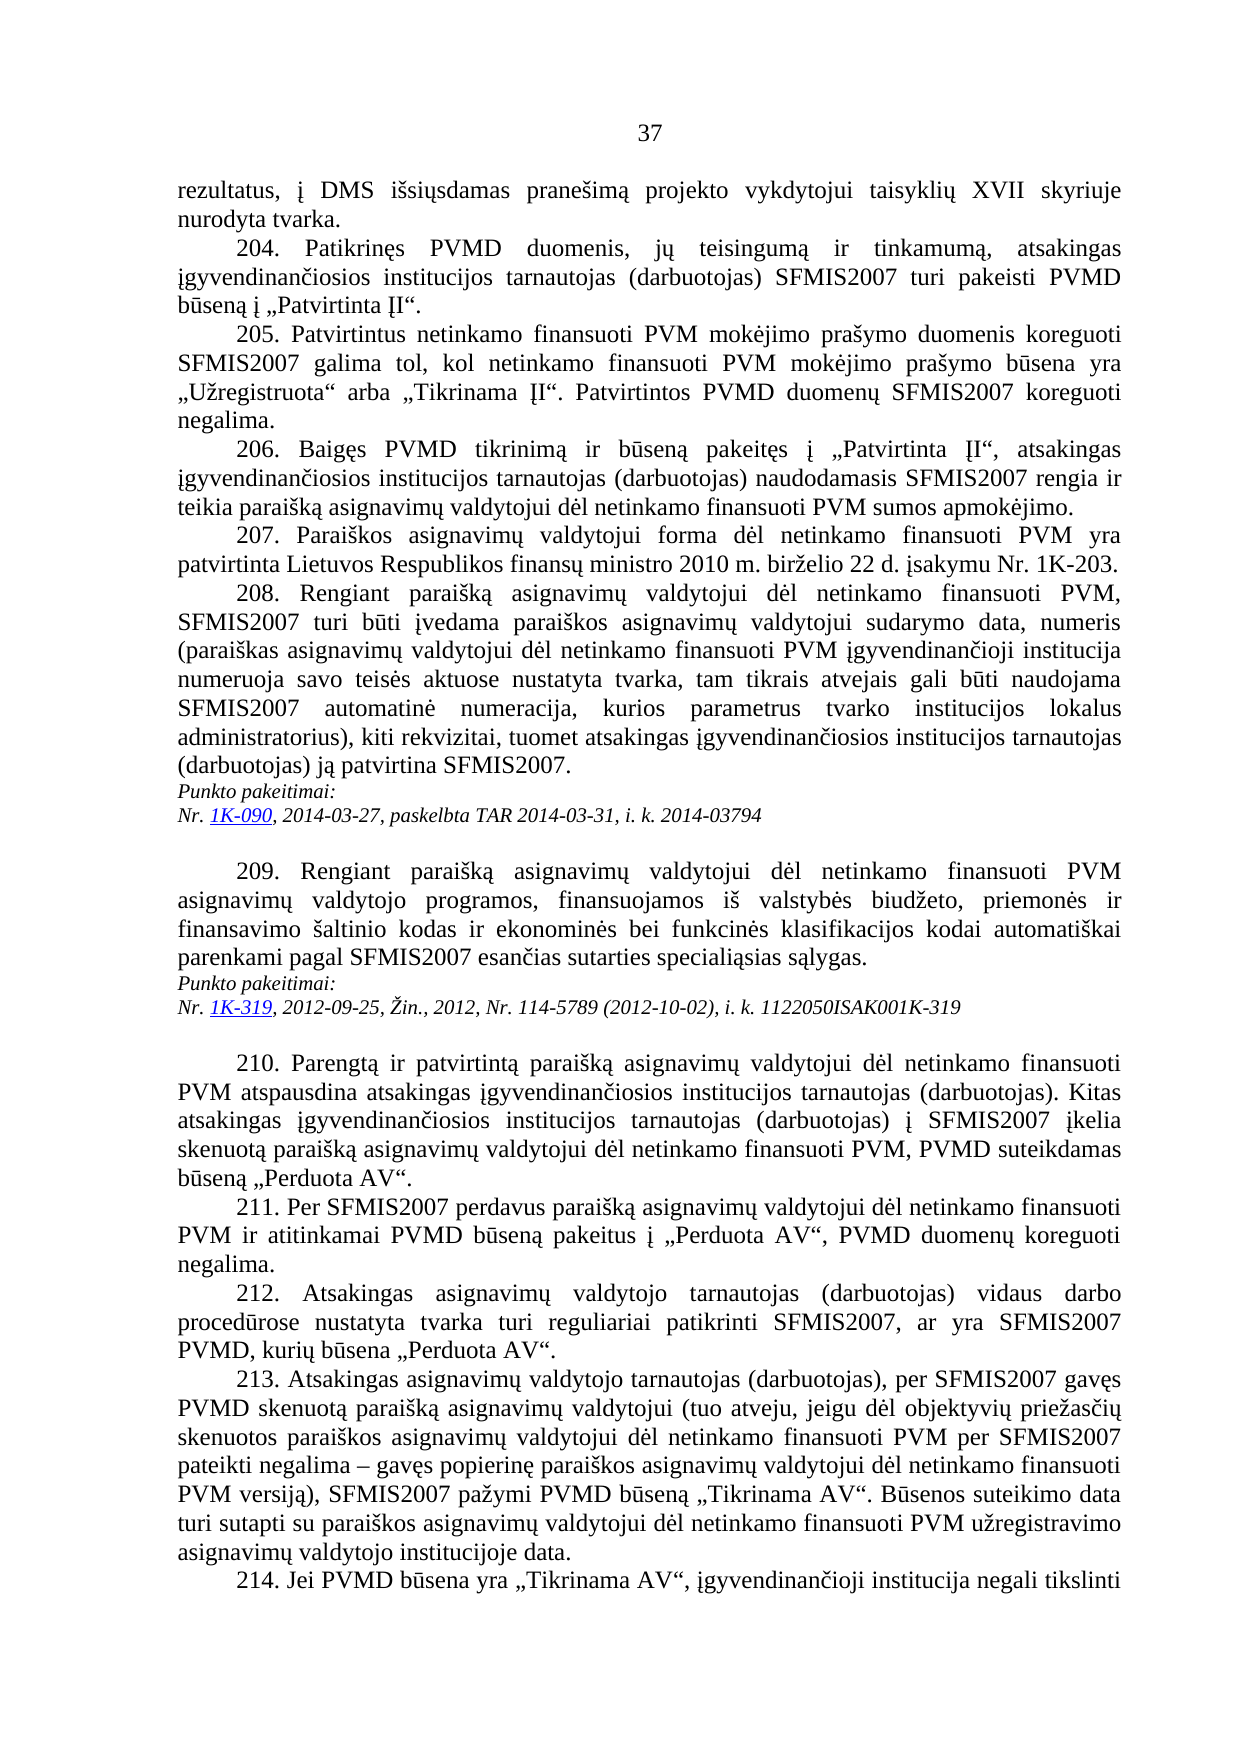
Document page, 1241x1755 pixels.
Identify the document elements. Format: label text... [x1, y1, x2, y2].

text 212. Atsakingas asignavimų valdytojo tarnautojas (darbuotojas) vidaus darbo procedūrose nustatyta tvarka turi reguliariai patikrinti SFMIS2007, ar yra SFMIS2007 PVMD, kurių būsena „Perduota AV“. [177, 1278, 1122, 1364]
text 214. Jei PVMD būsena yra „Tikrinama AV“, įgyvendinančioji institucija negali tikslinti [177, 1566, 1122, 1594]
text 210. Parengtą ir patvirtintą paraišką asignavimų valdytojui dėl netinkamo finansuoti PVM atspausdina atsakingas įgyvendinančiosios institucijos tarnautojas (darbuotojas). Kitas atsakingas įgyvendinančiosios institucijos tarnautojas (darbuotojas) į SFMIS2007 įkelia skenuotą paraišką asignavimų valdytojui dėl netinkamo finansuoti PVM, PVMD suteikdamas būseną „Perduota AV“. [177, 1048, 1122, 1192]
text 209. Rengiant paraišką asignavimų valdytojui dėl netinkamo finansuoti PVM asignavimų valdytojo programos, finansuojamos iš valstybės biudžeto, priemonės ir finansavimo šaltinio kodas ir ekonominės bei funkcinės klasifikacijos kodai automatiškai parenkami pagal SFMIS2007 esančias sutarties specialiąsias sąlygas. [177, 856, 1122, 971]
text 211. Per SFMIS2007 perdavus paraišką asignavimų valdytojui dėl netinkamo finansuoti PVM ir atitinkamai PVMD būseną pakeitus į „Perduota AV“, PVMD duomenų koreguoti negalima. [177, 1192, 1122, 1278]
text 206. Baigęs PVMD tikrinimą ir būseną pakeitęs į „Patvirtinta ĮI“, atsakingas įgyvendinančiosios institucijos tarnautojas (darbuotojas) naudodamasis SFMIS2007 rengia ir teikia paraišką asignavimų valdytojui dėl netinkamo finansuoti PVM sumos apmokėjimo. [177, 434, 1122, 521]
text Nr. 1K-090, 2014-03-27, paskelbta TAR 2014-03-31, i. k. 2014-03794 [177, 803, 1122, 827]
text 205. Patvirtintus netinkamo finansuoti PVM mokėjimo prašymo duomenis koreguoti SFMIS2007 galima tol, kol netinkamo finansuoti PVM mokėjimo prašymo būsena yra „Užregistruota“ arba „Tikrinama ĮI“. Patvirtintos PVMD duomenų SFMIS2007 koreguoti negalima. [177, 319, 1122, 434]
text 207. Paraiškos asignavimų valdytojui forma dėl netinkamo finansuoti PVM yra patvirtinta Lietuvos Respublikos finansų ministro 2010 m. birželio 22 d. įsakymu Nr. 1K-203. [177, 521, 1122, 578]
text 208. Rengiant paraišką asignavimų valdytojui dėl netinkamo finansuoti PVM, SFMIS2007 turi būti įvedama paraiškos asignavimų valdytojui sudarymo data, numeris (paraiškas asignavimų valdytojui dėl netinkamo finansuoti PVM įgyvendinančioji institucija numeruoja savo teisės aktuose nustatyta tvarka, tam tikrais atvejais gali būti naudojama SFMIS2007 automatinė numeracija, kurios parametrus tvarko institucijos lokalus administratorius), kiti rekvizitai, tuomet atsakingas įgyvendinančiosios institucijos tarnautojas (darbuotojas) ją patvirtina SFMIS2007. [177, 578, 1122, 779]
text rezultatus, į DMS išsiųsdamas pranešimą projekto vykdytojui taisyklių XVII skyriuje nurodyta tvarka. [177, 176, 1122, 233]
text 204. Patikrinęs PVMD duomenis, jų teisingumą ir tinkamumą, atsakingas įgyvendinančiosios institucijos tarnautojas (darbuotojas) SFMIS2007 turi pakeisti PVMD būseną į „Patvirtinta ĮI“. [177, 233, 1122, 319]
text Nr. 1K-319, 2012-09-25, Žin., 2012, Nr. 114-5789 (2012-10-02), i. k. 1122050ISAK001K-319 [177, 995, 1122, 1019]
text Punkto pakeitimai: [177, 971, 1122, 995]
text Punkto pakeitimai: [177, 779, 1122, 803]
text 213. Atsakingas asignavimų valdytojo tarnautojas (darbuotojas), per SFMIS2007 gavęs PVMD skenuotą paraišką asignavimų valdytojui (tuo atveju, jeigu dėl objektyvių priežasčių skenuotos paraiškos asignavimų valdytojui dėl netinkamo finansuoti PVM per SFMIS2007 pateikti negalima – gavęs popierinę paraiškos asignavimų valdytojui dėl netinkamo finansuoti PVM versiją), SFMIS2007 pažymi PVMD būseną „Tikrinama AV“. Būsenos suteikimo data turi sutapti su paraiškos asignavimų valdytojui dėl netinkamo finansuoti PVM užregistravimo asignavimų valdytojo institucijoje data. [177, 1364, 1122, 1566]
